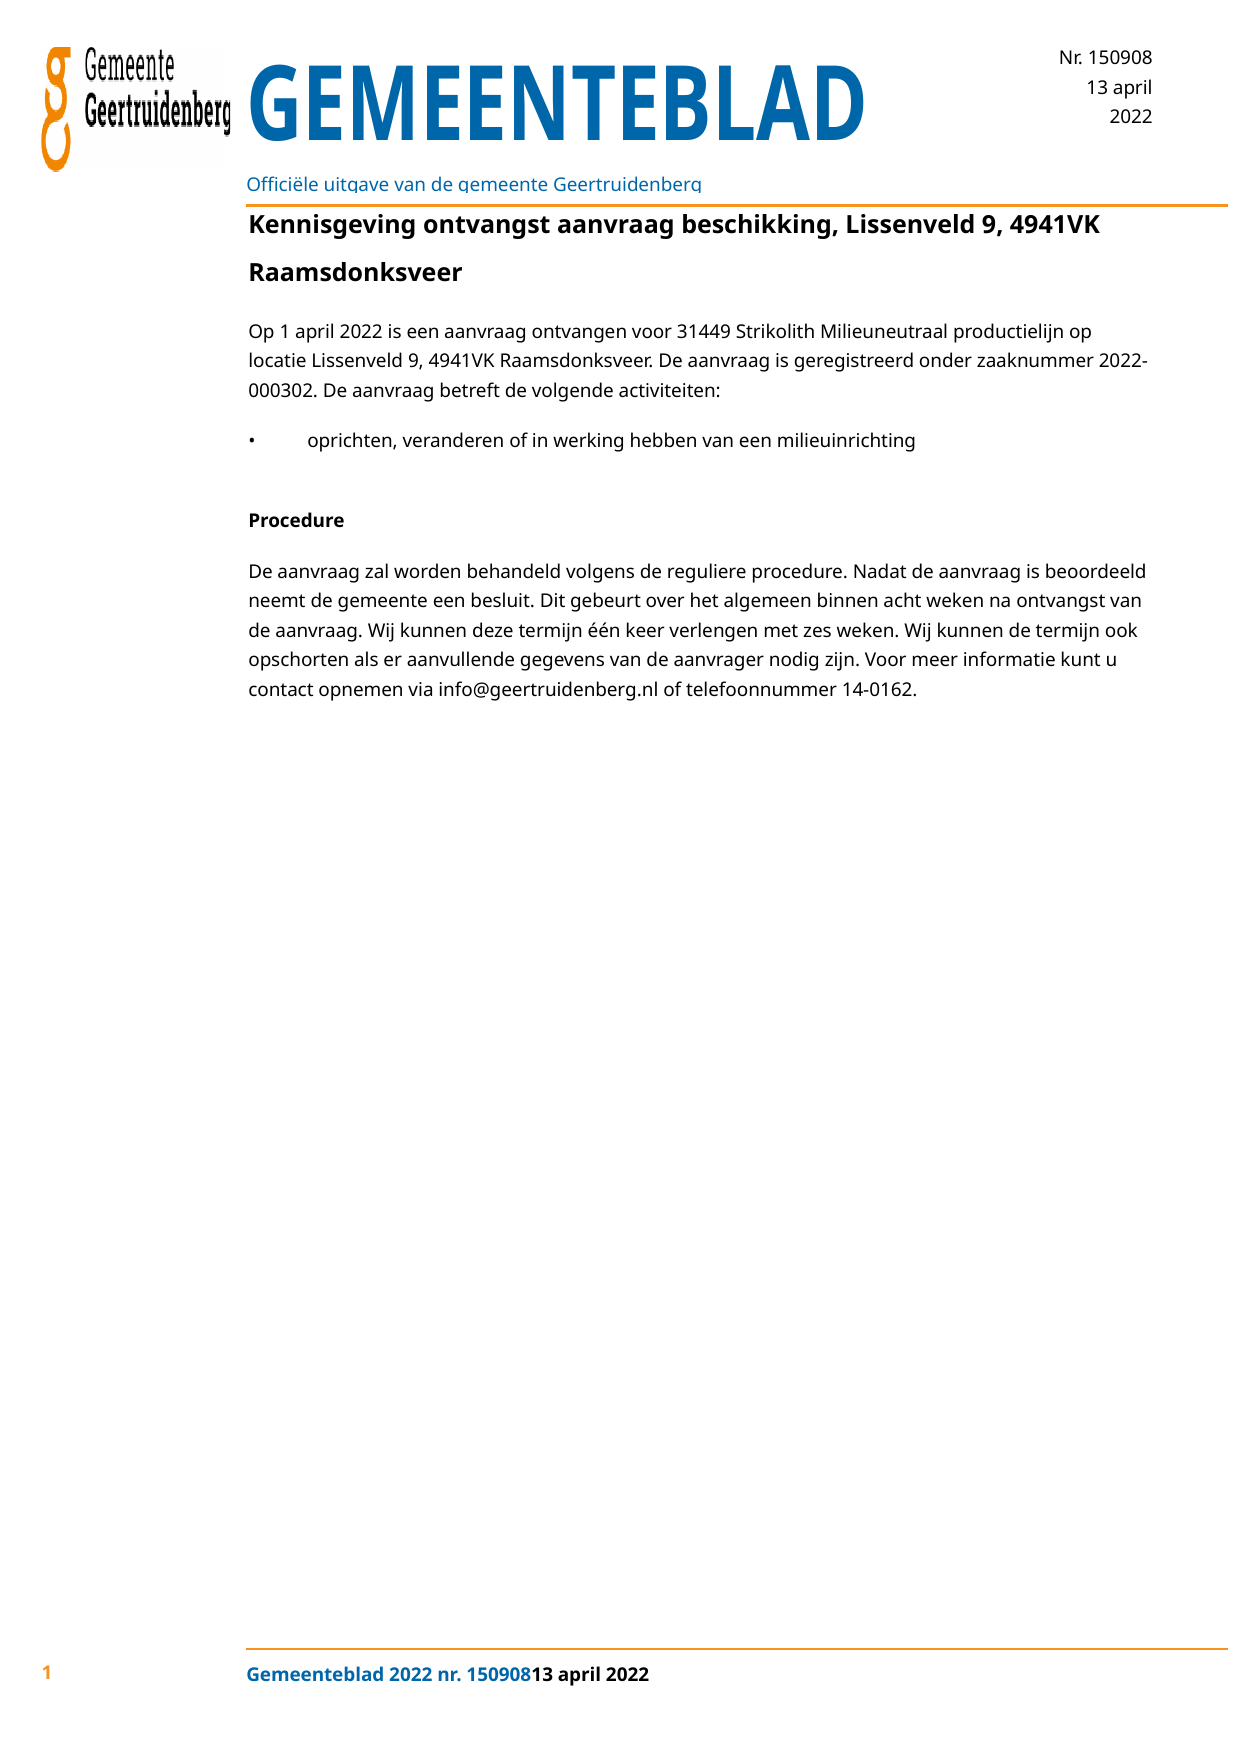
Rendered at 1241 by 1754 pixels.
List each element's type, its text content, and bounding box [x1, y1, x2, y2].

picture [41, 47, 231, 172]
text Procedure [248, 507, 1152, 533]
list oprichten, veranderen of in werking hebben van een milieuinrichting [248, 427, 1152, 453]
text De aanvraag zal worden behandeld volgens de reguliere procedure. Nadat de aanvraag is beoordeeld neemt de gemeente een besluit. Dit gebeurt over het algemeen binnen acht weken na ontvangst van de aanvraag. Wij kunnen deze termijn één keer verlengen met zes weken. Wij kunnen de termijn ook opschorten als er aanvullende gegevens van de aanvrager nodig zijn. Voor meer informatie kunt u contact opnemen via info@geertruidenberg.nl of telefoonnummer 14-0162. [248, 558, 1152, 702]
text Kennisgeving ontvangst aanvraag beschikking, Lissenveld 9, 4941VK Raamsdonksveer [248, 207, 1152, 288]
text Op 1 april 2022 is een aanvraag ontvangen voor 31449 Strikolith Milieuneutraal productielijn op locatie Lissenveld 9, 4941VK Raamsdonksveer. De aanvraag is geregistreerd onder zaaknummer 2022-000302. De aanvraag betreft de volgende activiteiten: [248, 318, 1152, 403]
